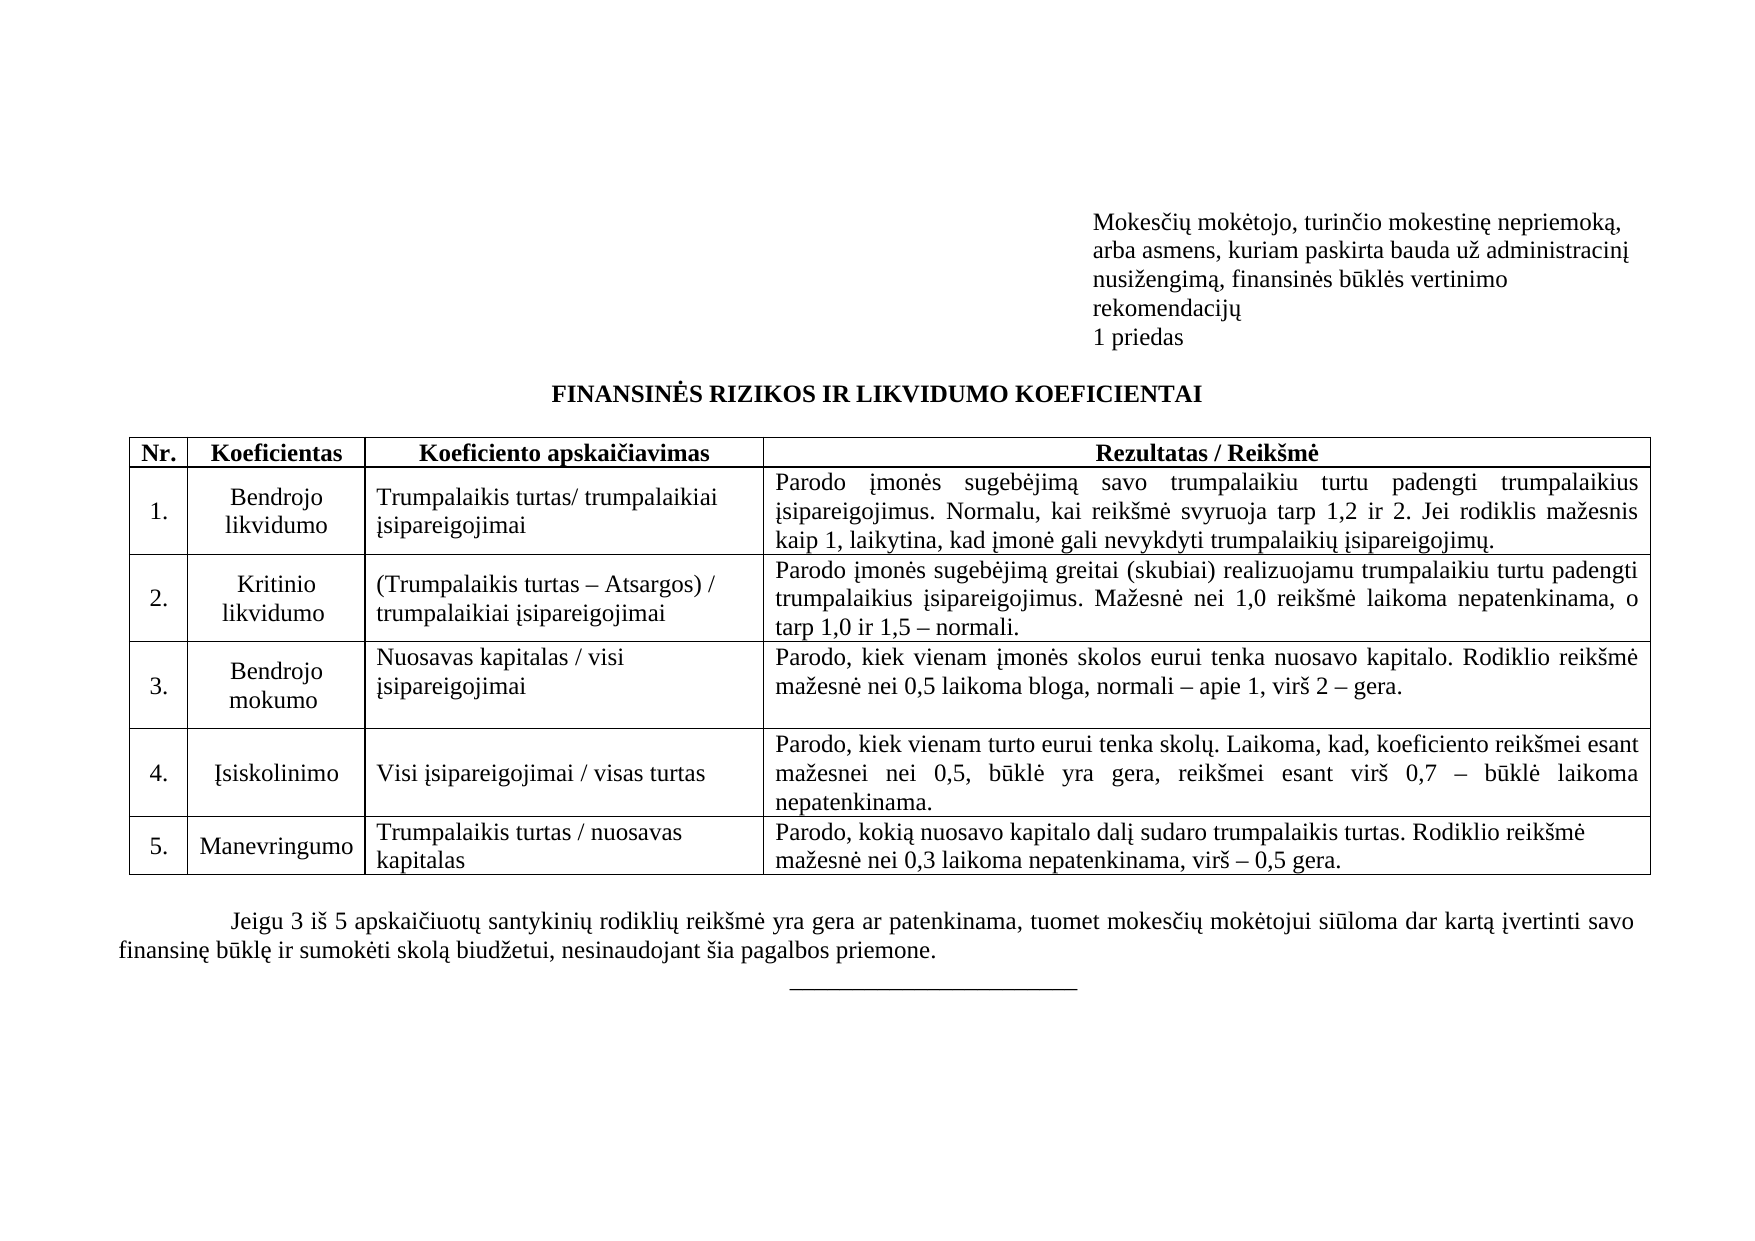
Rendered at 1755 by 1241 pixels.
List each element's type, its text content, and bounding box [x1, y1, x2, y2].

text nusižengimą, finansinės būklės vertinimo [1093, 264, 1636, 293]
table_cell 4. [130, 729, 187, 816]
table_cell Visi įsipareigojimai / visas turtas [366, 729, 763, 816]
table_cell Trumpalaikis turtas / nuosavas kapitalas [366, 817, 763, 874]
text FINANSINĖS RIZIKOS IR LIKVIDUMO KOEFICIENTAI [118, 379, 1636, 408]
table_header Rezultatas / Reikšmė [764, 438, 1650, 466]
table_header Nr. [130, 438, 187, 466]
text 1 priedas [1093, 322, 1636, 350]
table_cell 2. [130, 555, 187, 641]
text Jeigu 3 iš 5 apskaičiuotų santykinių rodiklių reikšmė yra gera ar patenkinama, tuomet mokesčių mokėtojui siūloma dar kartą įvertinti savo finansinę būklę ir sumokėti skolą biudžetui, nesinaudojant šia pagalbos priemone. [118, 906, 1636, 964]
table_cell Parodo įmonės sugebėjimą savo trumpalaikiu turtu padengti trumpalaikius įsipareigojimus. Normalu, kai reikšmė svyruoja tarp 1,2 ir 2. Jei rodiklis mažesnis kaip 1, laikytina, kad įmonė gali nevykdyti trumpalaikių įsipareigojimų. [764, 468, 1650, 554]
text Mokesčių mokėtojo, turinčio mokestinę nepriemoką, [1093, 207, 1636, 235]
table_cell 5. [130, 817, 187, 874]
table_cell Bendrojo mokumo [188, 642, 364, 728]
table_header Koeficiento apskaičiavimas [366, 438, 763, 466]
table_header Koeficientas [188, 438, 364, 466]
table_cell Trumpalaikis turtas/ trumpalaikiai įsipareigojimai [366, 468, 763, 554]
table_cell Manevringumo [188, 817, 364, 874]
table_cell 1. [130, 468, 187, 554]
table_cell Nuosavas kapitalas / visi įsipareigojimai [366, 642, 763, 728]
table_cell Įsiskolinimo [188, 729, 364, 816]
table_cell Kritinio likvidumo [188, 555, 364, 641]
table_cell 3. [130, 642, 187, 728]
table_cell Parodo, kiek vienam įmonės skolos eurui tenka nuosavo kapitalo. Rodiklio reikšmė mažesnė nei 0,5 laikoma bloga, normali – apie 1, virš 2 – gera. [764, 642, 1650, 728]
text rekomendacijų [1093, 293, 1636, 322]
table_cell Parodo, kiek vienam turto eurui tenka skolų. Laikoma, kad, koeficiento reikšmei esant mažesnei nei 0,5, būklė yra gera, reikšmei esant virš 0,7 – būklė laikoma nepatenkinama. [764, 729, 1650, 816]
table_cell Bendrojo likvidumo [188, 468, 364, 554]
text arba asmens, kuriam paskirta bauda už administracinį [1093, 235, 1636, 264]
table_cell (Trumpalaikis turtas – Atsargos) / trumpalaikiai įsipareigojimai [366, 555, 763, 641]
text _______________________ [118, 964, 1636, 993]
table_cell Parodo įmonės sugebėjimą greitai (skubiai) realizuojamu trumpalaikiu turtu padengti trumpalaikius įsipareigojimus. Mažesnė nei 1,0 reikšmė laikoma nepatenkinama, o tarp 1,0 ir 1,5 – normali. [764, 555, 1650, 641]
table_cell Parodo, kokią nuosavo kapitalo dalį sudaro trumpalaikis turtas. Rodiklio reikšmė mažesnė nei 0,3 laikoma nepatenkinama, virš – 0,5 gera. [764, 817, 1650, 874]
